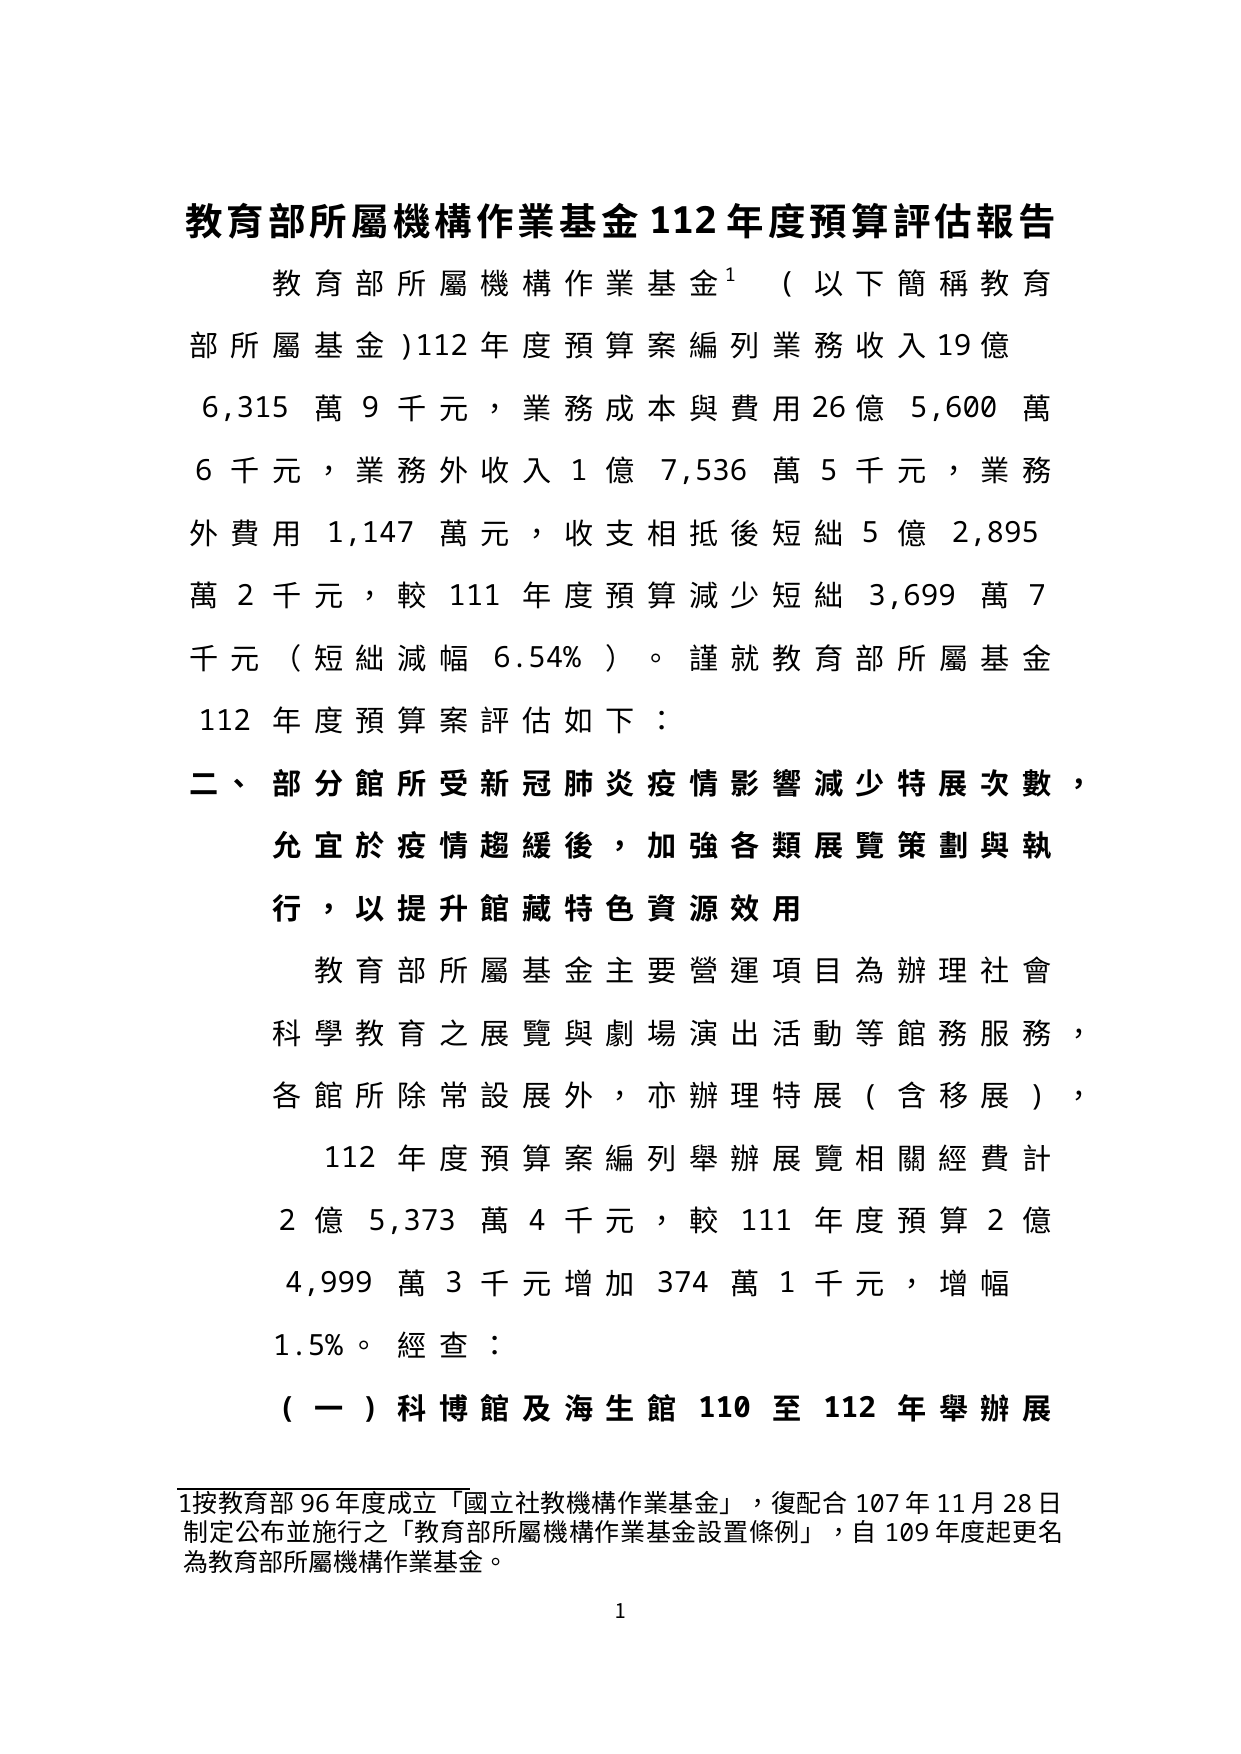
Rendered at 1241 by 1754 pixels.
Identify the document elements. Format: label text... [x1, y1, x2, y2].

text (一)科博館及海生館110至112年舉辦展 [242, 1365, 1058, 1427]
text 二、部分館所受新冠肺炎疫情影響減少特展次數，允宜於疫情趨緩後，加強各類展覽策劃與執行，以提升館藏特色資源效用 [183, 740, 1058, 927]
text 按教育部96年度成立「國立社教機構作業基金」，復配合107年11月28日制定公布並施行之「教育部所屬機構作業基金設置條例」，自109年度起更名為教育部所屬機構作業基金。 [177, 1489, 1063, 1577]
text 教育部所屬基金主要營運項目為辦理社會科學教育之展覽與劇場演出活動等館務服務，各館所除常設展外，亦辦理特展(含移展)， 112年度預算案編列舉辦展覽相關經費計2億5,373萬4千元，較111年度預算2億4,999萬3千元增加374萬1千元，增幅1.5%。經查： [242, 927, 1058, 1365]
text 教育部所屬機構作業基金(以下簡稱教育部所屬基金)112年度預算案編列業務收入19億6,315萬9千元，業務成本與費用26億5,600萬6千元，業務外收入1億7,536萬5千元，業務外費用1,147萬元，收支相抵後短絀5億2,895萬2千元，較111年度預算減少短絀3,699萬7千元（短絀減幅6.54%）。謹就教育部所屬基金112年度預算案評估如下： [183, 240, 1058, 740]
text 教育部所屬機構作業基金112年度預算評估報告 [183, 177, 1058, 240]
